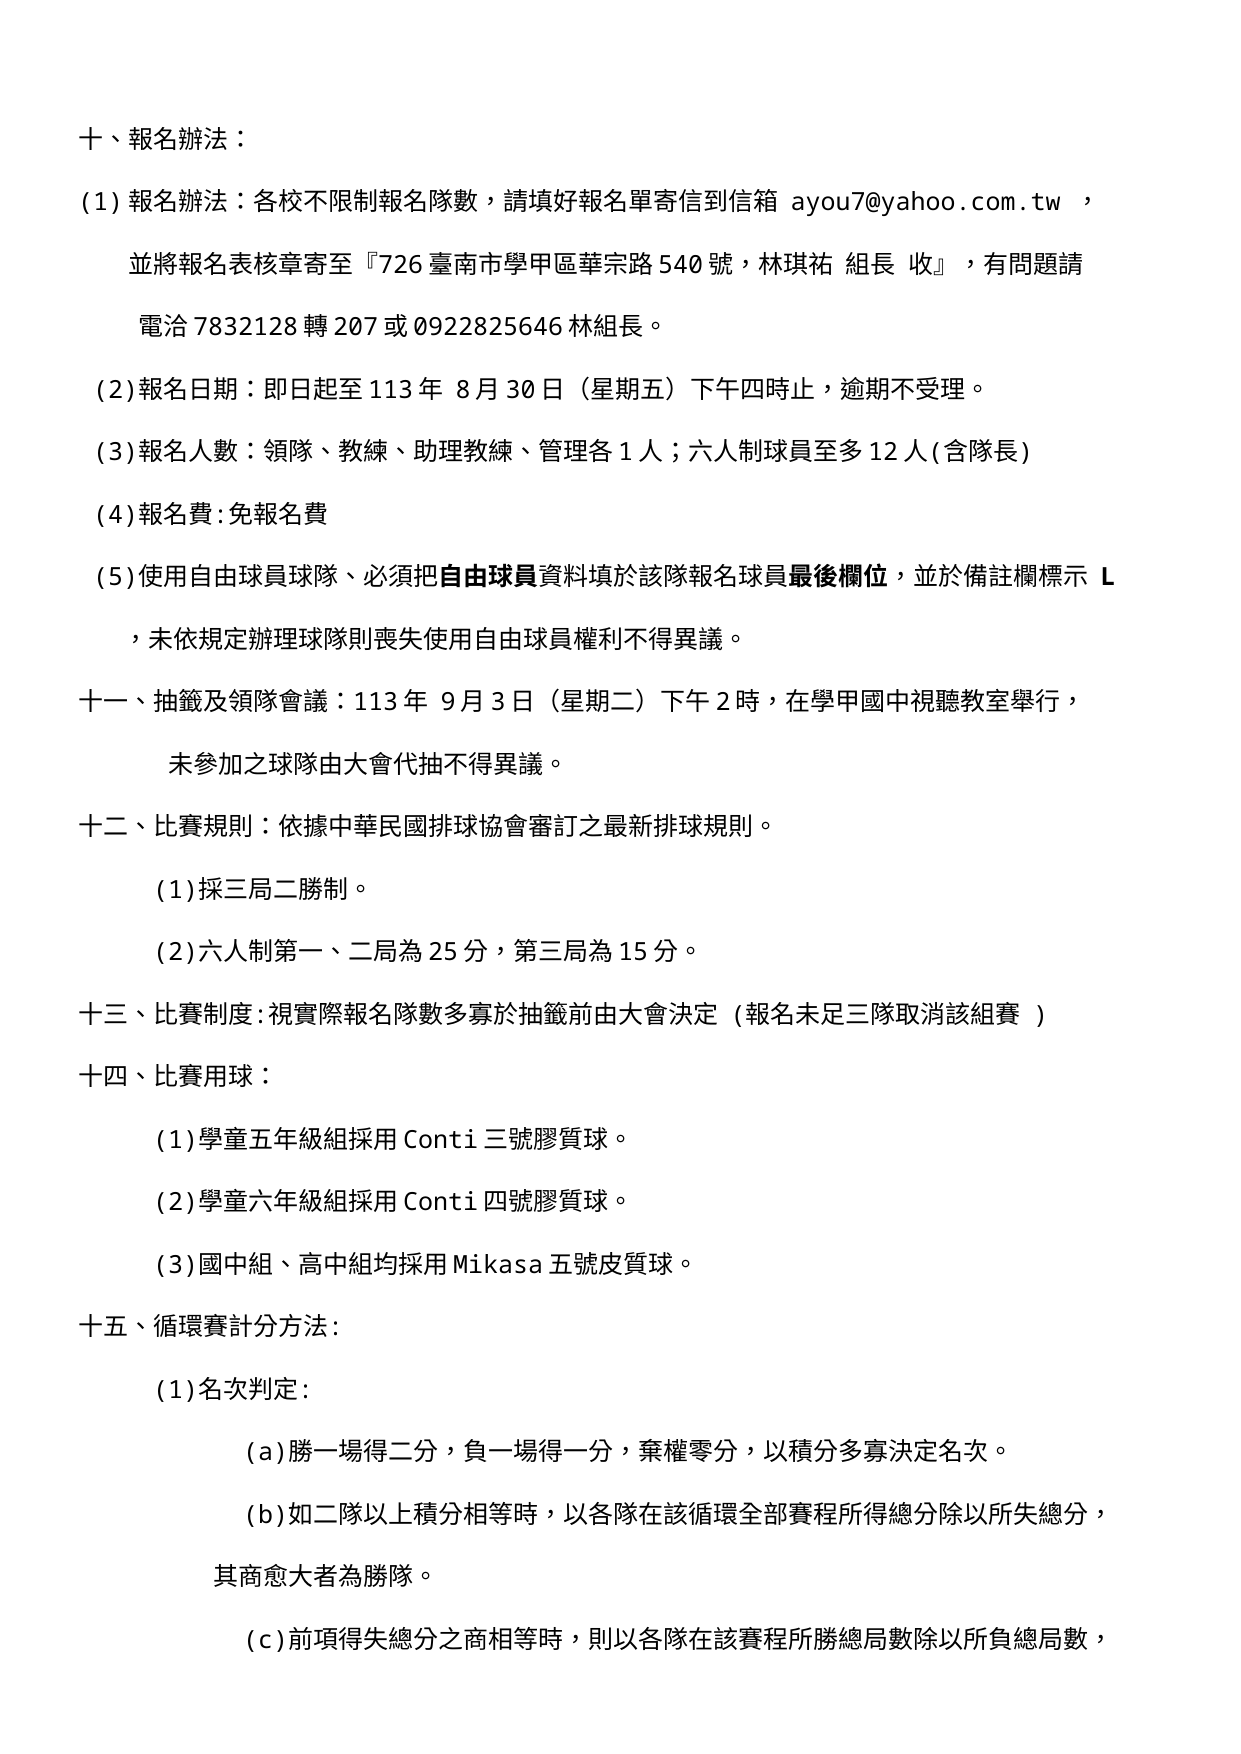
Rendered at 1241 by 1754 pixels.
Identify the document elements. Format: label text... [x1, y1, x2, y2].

table_cell [741, 1221, 866, 1283]
table_cell [741, 1283, 866, 1346]
table_cell [866, 471, 1153, 533]
table_cell (3)國中組、高中組均採用Mikasa五號皮質球。 [75, 1221, 741, 1283]
table_cell [866, 846, 1153, 908]
table_cell [741, 721, 866, 783]
table_cell [346, 96, 481, 158]
table_cell 十一、抽籤及領隊會議：113年 9月3日（星期二）下午2時，在學甲國中視聽教室舉行， [75, 658, 1240, 721]
table_cell [741, 1346, 866, 1408]
table_cell [866, 1096, 1153, 1158]
table_cell [741, 1533, 866, 1596]
table_cell (a)勝一場得二分，負一場得一分，棄權零分，以積分多寡決定名次。 [75, 1408, 1153, 1471]
table_cell [481, 1033, 636, 1096]
table_cell [866, 1346, 1153, 1408]
table_cell [481, 1346, 636, 1408]
table_cell [741, 1033, 866, 1096]
table_cell [866, 96, 1153, 158]
table_cell (2)報名日期：即日起至113年 8月30日（星期五）下午四時止，逾期不受理。 [75, 346, 1240, 408]
table_cell [741, 96, 866, 158]
table_cell [1153, 1346, 1240, 1408]
table_cell (b)如二隊以上積分相等時，以各隊在該循環全部賽程所得總分除以所失總分， [75, 1471, 1240, 1533]
table_cell [636, 846, 741, 908]
table_cell [1153, 96, 1240, 158]
table_cell [866, 1283, 1153, 1346]
table_cell [1153, 1158, 1240, 1221]
table_cell [481, 471, 636, 533]
table_cell 未參加之球隊由大會代抽不得異議。 [75, 721, 636, 783]
table_cell [1153, 846, 1240, 908]
table_cell [866, 1158, 1153, 1221]
table_cell (4)報名費:免報名費 [75, 471, 346, 533]
table_cell [636, 721, 741, 783]
table_cell [1153, 1033, 1240, 1096]
table_cell (1)學童五年級組採用Conti三號膠質球。 [75, 1096, 636, 1158]
table_cell [75, 1533, 211, 1596]
table_cell 電洽7832128轉207或0922825646林組長。 [75, 283, 1240, 346]
table_cell (1)採三局二勝制。 [75, 846, 481, 908]
table_cell [636, 1096, 741, 1158]
table_cell [741, 908, 866, 971]
table_cell [346, 1346, 481, 1408]
table_cell [1153, 1283, 1240, 1346]
table_cell [866, 1221, 1153, 1283]
table_cell [636, 1283, 741, 1346]
table_cell [636, 471, 741, 533]
table_cell 十二、比賽規則：依據中華民國排球協會審訂之最新排球規則。 [75, 783, 866, 846]
table_cell [481, 1533, 636, 1596]
table_cell [741, 1096, 866, 1158]
table_cell [481, 1283, 636, 1346]
table_cell [1153, 1408, 1240, 1471]
table_cell [346, 471, 481, 533]
table_cell [866, 1033, 1153, 1096]
table_cell (3)報名人數：領隊、教練、助理教練、管理各1人；六人制球員至多12人(含隊長) [75, 408, 1240, 471]
table_cell (2)學童六年級組採用Conti四號膠質球。 [75, 1158, 636, 1221]
table_cell [1153, 1096, 1240, 1158]
table_cell [481, 96, 636, 158]
table_cell [1153, 721, 1240, 783]
table_cell (c)前項得失總分之商相等時，則以各隊在該賽程所勝總局數除以所負總局數， [75, 1596, 1240, 1658]
table_cell 十四、比賽用球： [75, 1033, 346, 1096]
table_cell [636, 1533, 741, 1596]
table_cell 其商愈大者為勝隊。 [211, 1533, 481, 1596]
table_cell [866, 1533, 1153, 1596]
table_cell [636, 96, 741, 158]
table_cell ，未依規定辦理球隊則喪失使用自由球員權利不得異議。 [75, 596, 1240, 658]
table_cell [481, 846, 636, 908]
table_cell [741, 471, 866, 533]
table_cell [741, 846, 866, 908]
table_cell [346, 1033, 481, 1096]
table_cell [1153, 1221, 1240, 1283]
table_cell [866, 783, 1153, 846]
table_cell 十三、比賽制度:視實際報名隊數多寡於抽籤前由大會決定 (報名未足三隊取消該組賽 ) [75, 971, 1240, 1033]
table_cell [636, 1033, 741, 1096]
table_cell (5)使用自由球員球隊、必須把自由球員資料填於該隊報名球員最後欄位，並於備註欄標示 L [75, 533, 1240, 596]
table_cell (2)六人制第一、二局為25分，第三局為15分。 [75, 908, 741, 971]
table_cell 十五、循環賽計分方法: [75, 1283, 481, 1346]
table_cell [866, 721, 1153, 783]
table_cell [1153, 908, 1240, 971]
table_cell [636, 1158, 741, 1221]
table_cell [1153, 471, 1240, 533]
table_cell [636, 1346, 741, 1408]
table_cell [1153, 1533, 1240, 1596]
table_cell (1)名次判定: [75, 1346, 346, 1408]
table_cell [866, 908, 1153, 971]
table_cell [1153, 783, 1240, 846]
table_cell [741, 1158, 866, 1221]
table_cell 十、報名辦法： [75, 96, 346, 158]
table_cell 報名辦法：各校不限制報名隊數，請填好報名單寄信到信箱 ayou7@yahoo.com.tw ， 並將報名表核章寄至『726臺南市學甲區華宗路540號，林琪祐 組長 收』，有問題請 [75, 158, 1240, 283]
